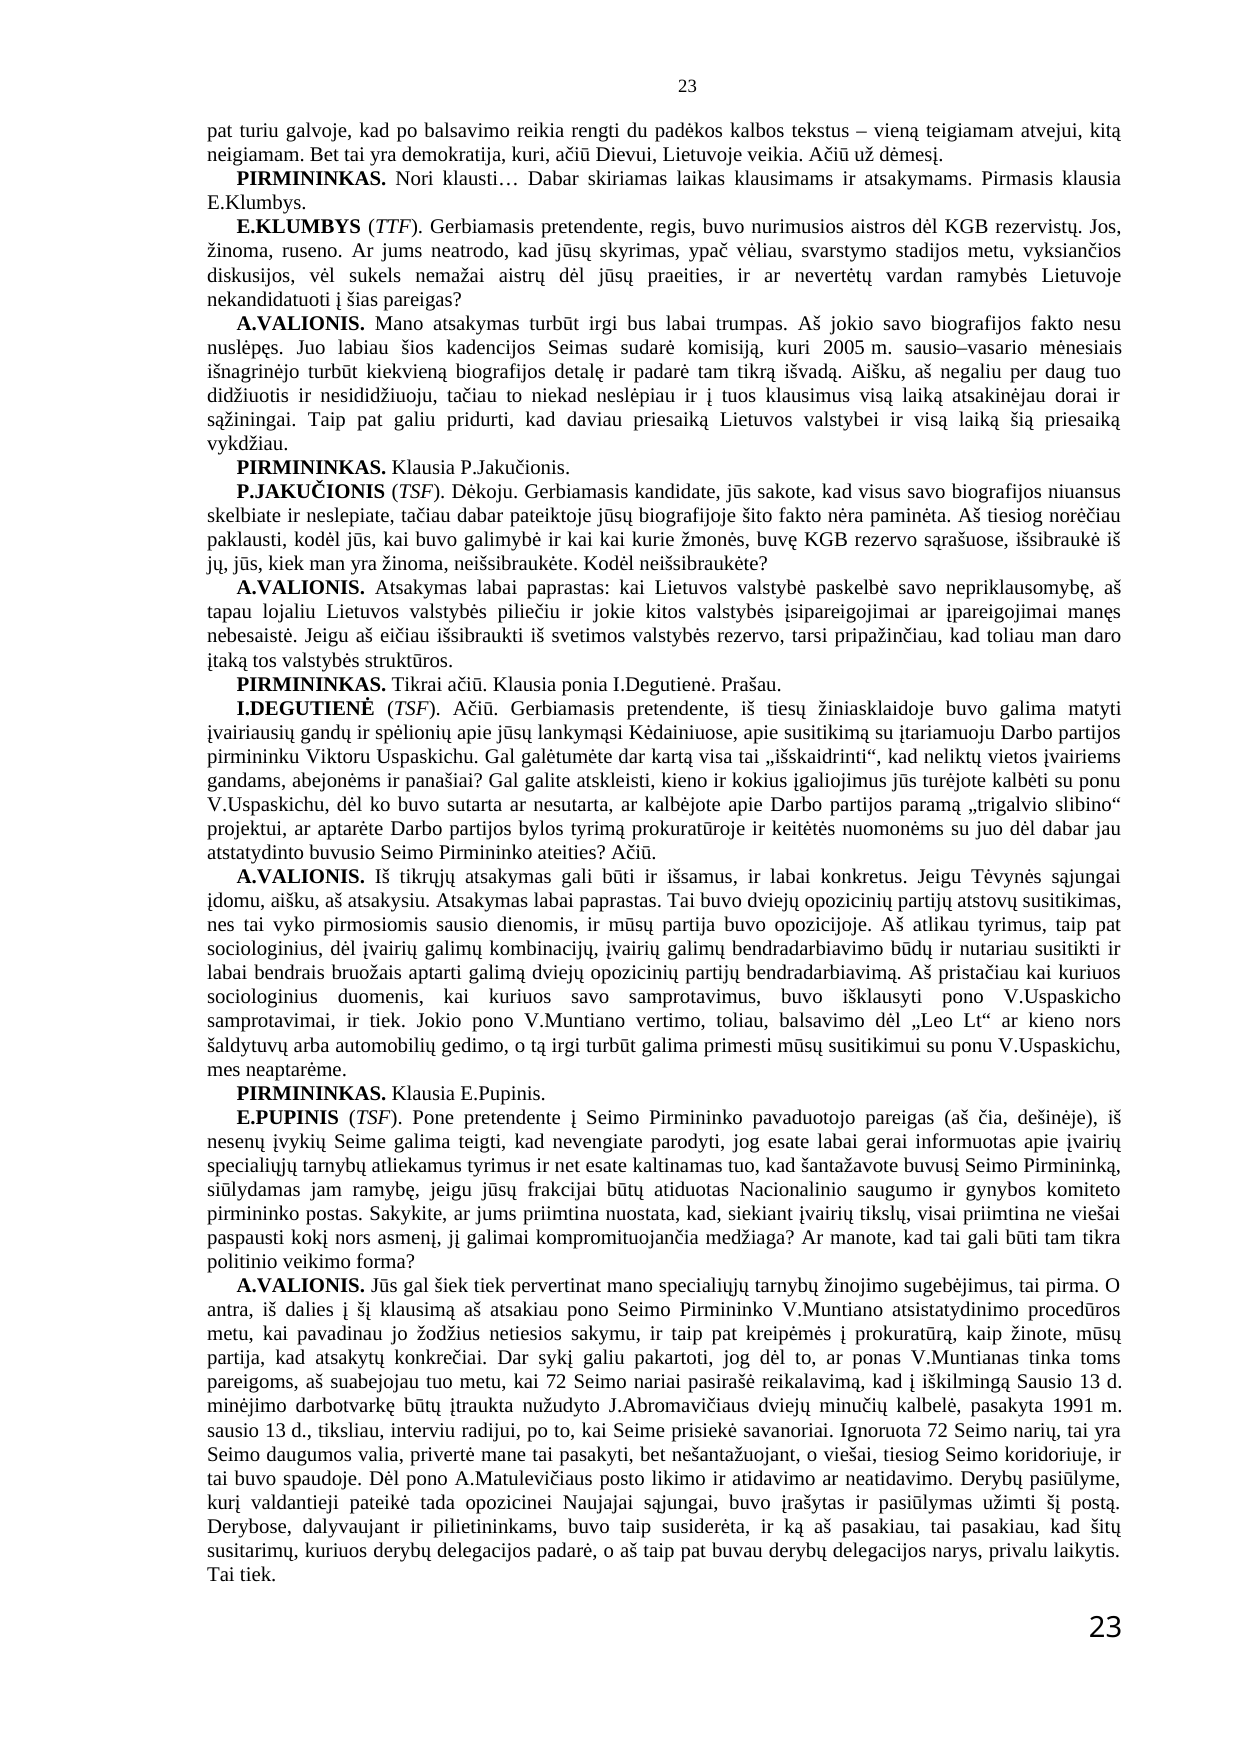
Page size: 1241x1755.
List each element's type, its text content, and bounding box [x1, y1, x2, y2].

text E.KLUMBYS (TTF). Gerbiamasis pretendente, regis, buvo nurimusios aistros dėl KGB rezervistų. Jos, žinoma, ruseno. Ar jums neatrodo, kad jūsų skyrimas, ypač vėliau, svarstymo stadijos metu, vyksiančios diskusijos, vėl sukels nemažai aistrų dėl jūsų praeities, ir ar nevertėtų vardan ramybės Lietuvoje nekandidatuoti į šias pareigas? [207, 214, 1122, 311]
text I.DEGUTIENĖ (TSF). Ačiū. Gerbiamasis pretendente, iš tiesų žiniasklaidoje buvo galima matyti įvairiausių gandų ir spėlionių apie jūsų lankymąsi Kėdainiuose, apie susitikimą su įtariamuoju Darbo partijos pirmininku Viktoru Uspaskichu. Gal galėtumėte dar kartą visa tai „išskaidrinti“, kad neliktų vietos įvairiems gandams, abejonėms ir panašiai? Gal galite atskleisti, kieno ir kokius įgaliojimus jūs turėjote kalbėti su ponu V.Uspaskichu, dėl ko buvo sutarta ar nesutarta, ar kalbėjote apie Darbo partijos paramą „trigalvio slibino“ projektui, ar aptarėte Darbo partijos bylos tyrimą prokuratūroje ir keitėtės nuomonėms su juo dėl dabar jau atstatydinto buvusio Seimo Pirmininko ateities? Ačiū. [207, 696, 1122, 864]
text PIRMININKAS. Tikrai ačiū. Klausia ponia I.Degutienė. Prašau. [207, 672, 1122, 696]
text PIRMININKAS. Klausia P.Jakučionis. [207, 455, 1122, 479]
text A.VALIONIS. Atsakymas labai paprastas: kai Lietuvos valstybė paskelbė savo nepriklausomybę, aš tapau lojaliu Lietuvos valstybės piliečiu ir jokie kitos valstybės įsipareigojimai ar įpareigojimai manęs nebesaistė. Jeigu aš eičiau išsibraukti iš svetimos valstybės rezervo, tarsi pripažinčiau, kad toliau man daro įtaką tos valstybės struktūros. [207, 575, 1122, 672]
text pat turiu galvoje, kad po balsavimo reikia rengti du padėkos kalbos tekstus – vieną teigiamam atvejui, kitą neigiamam. Bet tai yra demokratija, kuri, ačiū Dievui, Lietuvoje veikia. Ačiū už dėmesį. [207, 118, 1122, 166]
text A.VALIONIS. Jūs gal šiek tiek pervertinat mano specialiųjų tarnybų žinojimo sugebėjimus, tai pirma. O antra, iš dalies į šį klausimą aš atsakiau pono Seimo Pirmininko V.Muntiano atsistatydinimo procedūros metu, kai pavadinau jo žodžius netiesios sakymu, ir taip pat kreipėmės į prokuratūrą, kaip žinote, mūsų partija, kad atsakytų konkrečiai. Dar sykį galiu pakartoti, jog dėl to, ar ponas V.Muntianas tinka toms pareigoms, aš suabejojau tuo metu, kai 72 Seimo nariai pasirašė reikalavimą, kad į iškilmingą Sausio 13 d. minėjimo darbotvarkę būtų įtraukta nužudyto J.Abromavičiaus dviejų minučių kalbelė, pasakyta 1991 m. sausio 13 d., tiksliau, interviu radijui, po to, kai Seime prisiekė savanoriai. Ignoruota 72 Seimo narių, tai yra Seimo daugumos valia, privertė mane tai pasakyti, bet nešantažuojant, o viešai, tiesiog Seimo koridoriuje, ir tai buvo spaudoje. Dėl pono A.Matulevičiaus posto likimo ir atidavimo ar neatidavimo. Derybų pasiūlyme, kurį valdantieji pateikė tada opozicinei Naujajai sąjungai, buvo įrašytas ir pasiūlymas užimti šį postą. Derybose, dalyvaujant ir pilietininkams, buvo taip susiderėta, ir ką aš pasakiau, tai pasakiau, kad šitų susitarimų, kuriuos derybų delegacijos padarė, o aš taip pat buvau derybų delegacijos narys, privalu laikytis. Tai tiek. [207, 1273, 1122, 1586]
text A.VALIONIS. Iš tikrųjų atsakymas gali būti ir išsamus, ir labai konkretus. Jeigu Tėvynės sąjungai įdomu, aišku, aš atsakysiu. Atsakymas labai paprastas. Tai buvo dviejų opozicinių partijų atstovų susitikimas, nes tai vyko pirmosiomis sausio dienomis, ir mūsų partija buvo opozicijoje. Aš atlikau tyrimus, taip pat sociologinius, dėl įvairių galimų kombinacijų, įvairių galimų bendradarbiavimo būdų ir nutariau susitikti ir labai bendrais bruožais aptarti galimą dviejų opozicinių partijų bendradarbiavimą. Aš pristačiau kai kuriuos sociologinius duomenis, kai kuriuos savo samprotavimus, buvo išklausyti pono V.Uspaskicho samprotavimai, ir tiek. Jokio pono V.Muntiano vertimo, toliau, balsavimo dėl „Leo Lt“ ar kieno nors šaldytuvų arba automobilių gedimo, o tą irgi turbūt galima primesti mūsų susitikimui su ponu V.Uspaskichu, mes neaptarėme. [207, 864, 1122, 1081]
text P.JAKUČIONIS (TSF). Dėkoju. Gerbiamasis kandidate, jūs sakote, kad visus savo biografijos niuansus skelbiate ir neslepiate, tačiau dabar pateiktoje jūsų biografijoje šito fakto nėra paminėta. Aš tiesiog norėčiau paklausti, kodėl jūs, kai buvo galimybė ir kai kai kurie žmonės, buvę KGB rezervo sąrašuose, išsibraukė iš jų, jūs, kiek man yra žinoma, neišsibraukėte. Kodėl neišsibraukėte? [207, 479, 1122, 575]
text E.PUPINIS (TSF). Pone pretendente į Seimo Pirmininko pavaduotojo pareigas (aš čia, dešinėje), iš nesenų įvykių Seime galima teigti, kad nevengiate parodyti, jog esate labai gerai informuotas apie įvairių specialiųjų tarnybų atliekamus tyrimus ir net esate kaltinamas tuo, kad šantažavote buvusį Seimo Pirmininką, siūlydamas jam ramybę, jeigu jūsų frakcijai būtų atiduotas Nacionalinio saugumo ir gynybos komiteto pirmininko postas. Sakykite, ar jums priimtina nuostata, kad, siekiant įvairių tikslų, visai priimtina ne viešai paspausti kokį nors asmenį, jį galimai kompromituojančia medžiaga? Ar manote, kad tai gali būti tam tikra politinio veikimo forma? [207, 1105, 1122, 1273]
text PIRMININKAS. Klausia E.Pupinis. [207, 1081, 1122, 1105]
text A.VALIONIS. Mano atsakymas turbūt irgi bus labai trumpas. Aš jokio savo biografijos fakto nesu nuslėpęs. Juo labiau šios kadencijos Seimas sudarė komisiją, kuri 2005 m. sausio–vasario mėnesiais išnagrinėjo turbūt kiekvieną biografijos detalę ir padarė tam tikrą išvadą. Aišku, aš negaliu per daug tuo didžiuotis ir nesididžiuoju, tačiau to niekad neslėpiau ir į tuos klausimus visą laiką atsakinėjau dorai ir sąžiningai. Taip pat galiu pridurti, kad daviau priesaiką Lietuvos valstybei ir visą laiką šią priesaiką vykdžiau. [207, 311, 1122, 455]
text PIRMININKAS. Nori klausti… Dabar skiriamas laikas klausimams ir atsakymams. Pirmasis klausia E.Klumbys. [207, 166, 1122, 214]
